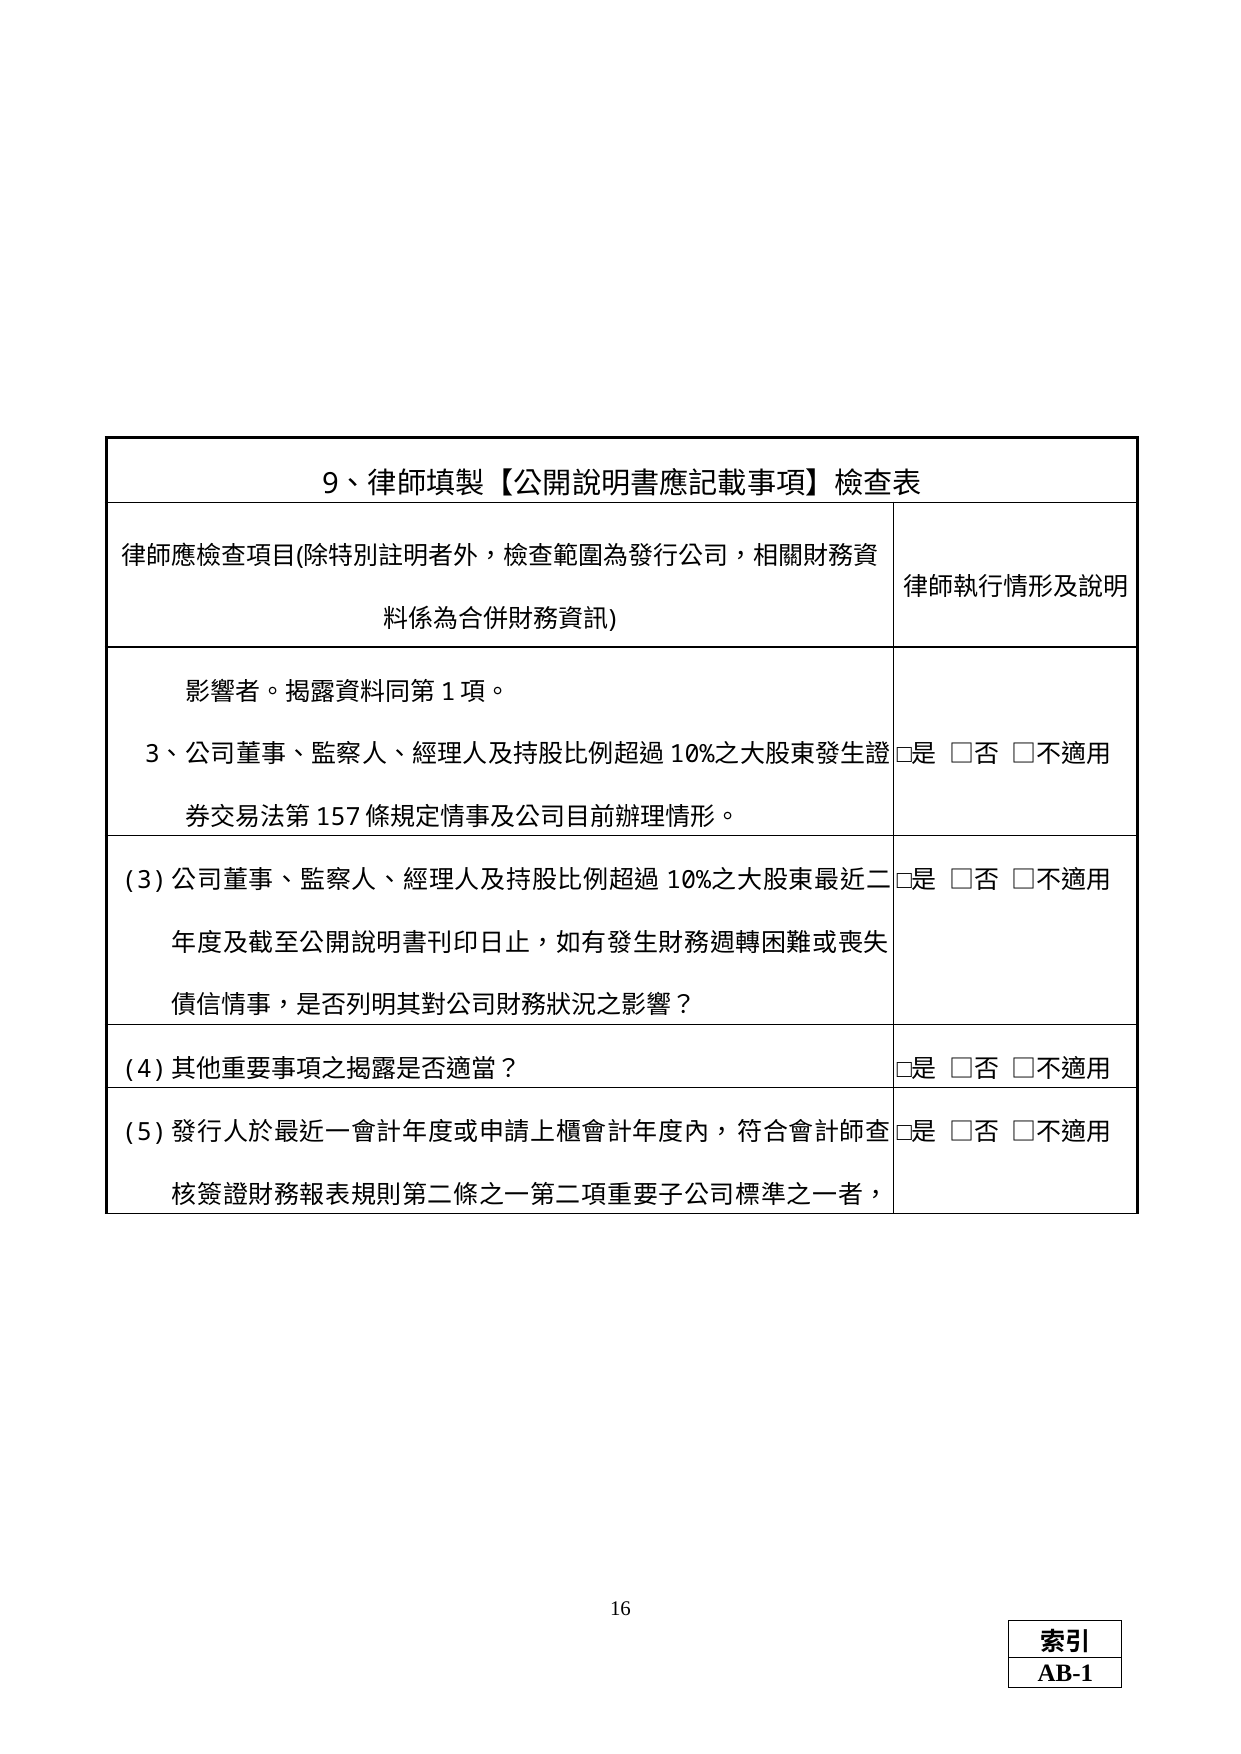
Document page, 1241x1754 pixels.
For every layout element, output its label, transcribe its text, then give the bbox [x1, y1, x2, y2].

table_cell 律師應檢查項目(除特別註明者外，檢查範圍為發行公司，相關財務資料係為合併財務資訊) [108, 503, 893, 646]
table_cell □是 □否 □不適用 [894, 648, 1136, 835]
table_cell □是 □否 □不適用 [894, 836, 1136, 1023]
table_header 9、律師填製【公開說明書應記載事項】檢查表 [108, 439, 1136, 502]
table_cell 影響者。揭露資料同第1項。 公司董事、監察人、經理人及持股比例超過10%之大股東發生證券交易法第157條規定情事及公司目前辦理情形。 [108, 648, 893, 835]
table_cell □是 □否 □不適用 [894, 1025, 1136, 1087]
table_cell 其他重要事項之揭露是否適當？ [108, 1025, 893, 1087]
table_cell □是 □否 □不適用 [894, 1088, 1136, 1213]
table_cell 律師執行情形及說明 [894, 503, 1136, 646]
table_cell 公司董事、監察人、經理人及持股比例超過10%之大股東最近二年度及截至公開說明書刊印日止，如有發生財務週轉困難或喪失債信情事，是否列明其對公司財務狀況之影響？ [108, 836, 893, 1023]
table_cell 發行人於最近一會計年度或申請上櫃會計年度內，符合會計師查核簽證財務報表規則第二條之一第二項重要子公司標準之一者， [108, 1088, 893, 1213]
